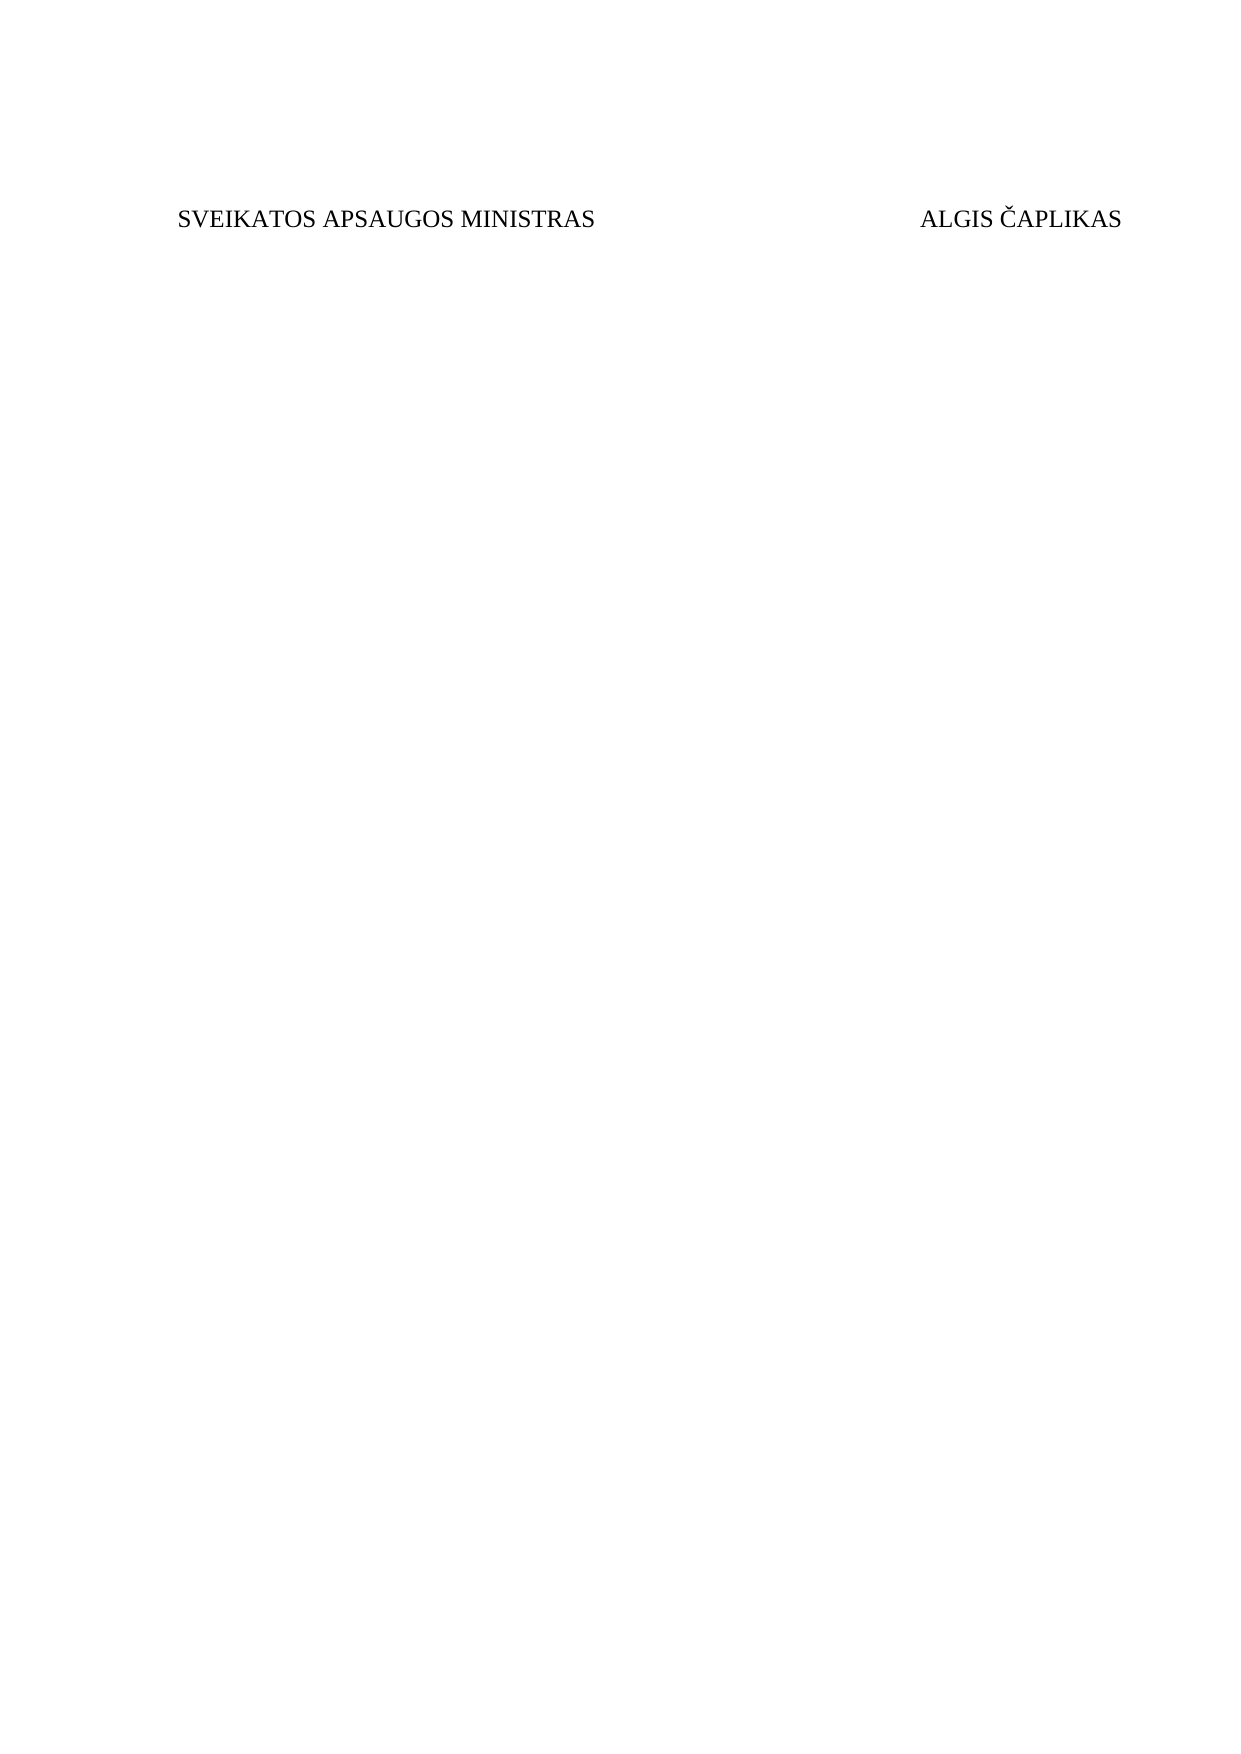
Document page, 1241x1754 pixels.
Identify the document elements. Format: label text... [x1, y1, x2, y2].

text SVEIKATOS APSAUGOS MINISTRAS ALGIS ČAPLIKAS [177, 204, 1181, 233]
